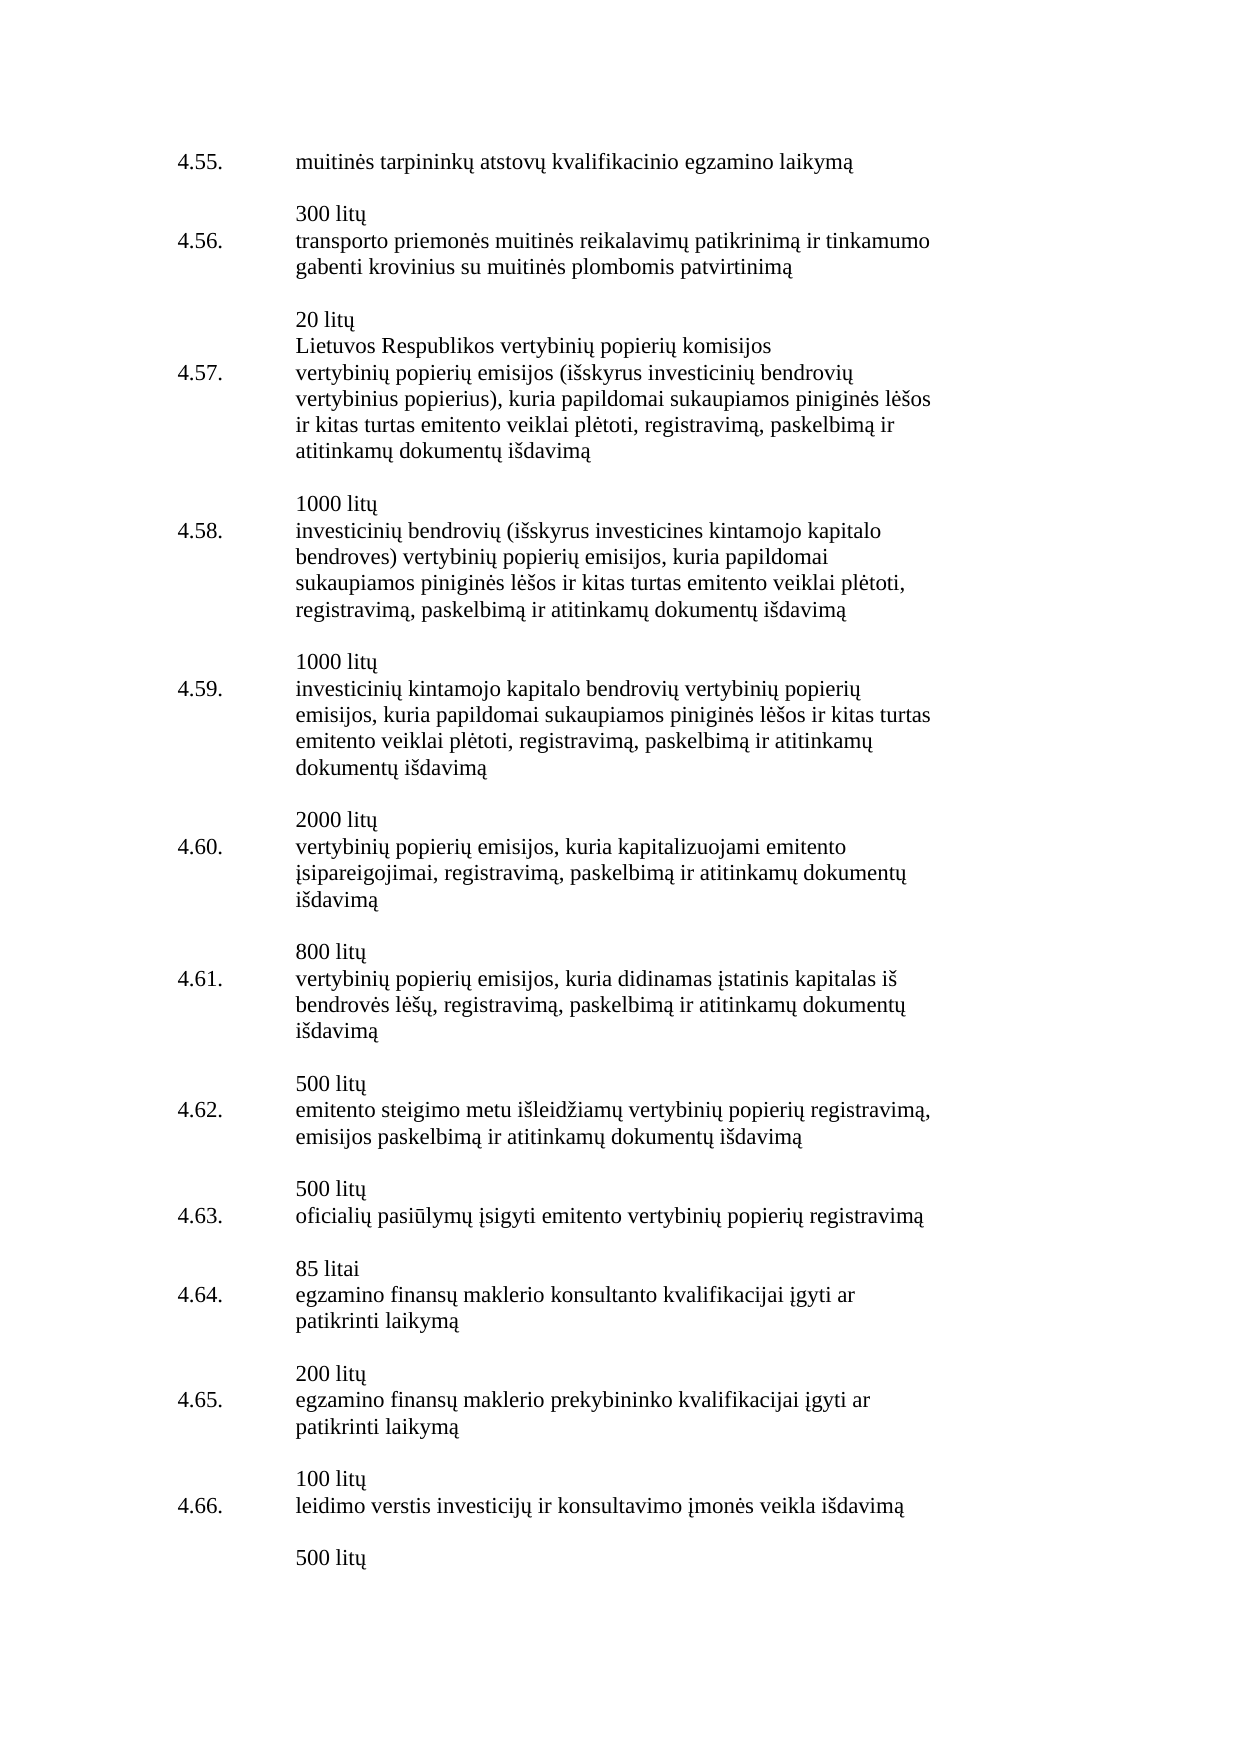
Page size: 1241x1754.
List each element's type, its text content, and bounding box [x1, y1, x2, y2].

text 4.56. transporto priemonės muitinės reikalavimų patikrinimą ir tinkamumo gabenti krovinius su muitinės plombomis patvirtinimą 20 litų [177, 227, 945, 332]
text 4.59. investicinių kintamojo kapitalo bendrovių vertybinių popierių emisijos, kuria papildomai sukaupiamos piniginės lėšos ir kitas turtas emitento veiklai plėtoti, registravimą, paskelbimą ir atitinkamų dokumentų išdavimą 2000 litų [177, 675, 945, 833]
text 4.55. muitinės tarpininkų atstovų kvalifikacinio egzamino laikymą 300 litų [177, 148, 945, 227]
text 4.65. egzamino finansų maklerio prekybininko kvalifikacijai įgyti ar patikrinti laikymą 100 litų [177, 1386, 945, 1492]
text 4.66. leidimo verstis investicijų ir konsultavimo įmonės veikla išdavimą 500 litų [177, 1492, 945, 1571]
text 4.64. egzamino finansų maklerio konsultanto kvalifikacijai įgyti ar patikrinti laikymą 200 litų [177, 1281, 945, 1386]
text 4.62. emitento steigimo metu išleidžiamų vertybinių popierių registravimą, emisijos paskelbimą ir atitinkamų dokumentų išdavimą 500 litų [177, 1096, 945, 1202]
text 4.61. vertybinių popierių emisijos, kuria didinamas įstatinis kapitalas iš bendrovės lėšų, registravimą, paskelbimą ir atitinkamų dokumentų išdavimą 500 litų [177, 965, 945, 1096]
text 4.58. investicinių bendrovių (išskyrus investicines kintamojo kapitalo bendroves) vertybinių popierių emisijos, kuria papildomai sukaupiamos piniginės lėšos ir kitas turtas emitento veiklai plėtoti, registravimą, paskelbimą ir atitinkamų dokumentų išdavimą 1000 litų [177, 517, 945, 675]
text 4.60. vertybinių popierių emisijos, kuria kapitalizuojami emitento įsipareigojimai, registravimą, paskelbimą ir atitinkamų dokumentų išdavimą 800 litų [177, 833, 945, 965]
text Lietuvos Respublikos vertybinių popierių komisijos [177, 332, 945, 358]
text 4.63. oficialių pasiūlymų įsigyti emitento vertybinių popierių registravimą 85 litai [177, 1202, 945, 1281]
text 4.57. vertybinių popierių emisijos (išskyrus investicinių bendrovių vertybinius popierius), kuria papildomai sukaupiamos piniginės lėšos ir kitas turtas emitento veiklai plėtoti, registravimą, paskelbimą ir atitinkamų dokumentų išdavimą 1000 litų [177, 358, 945, 517]
